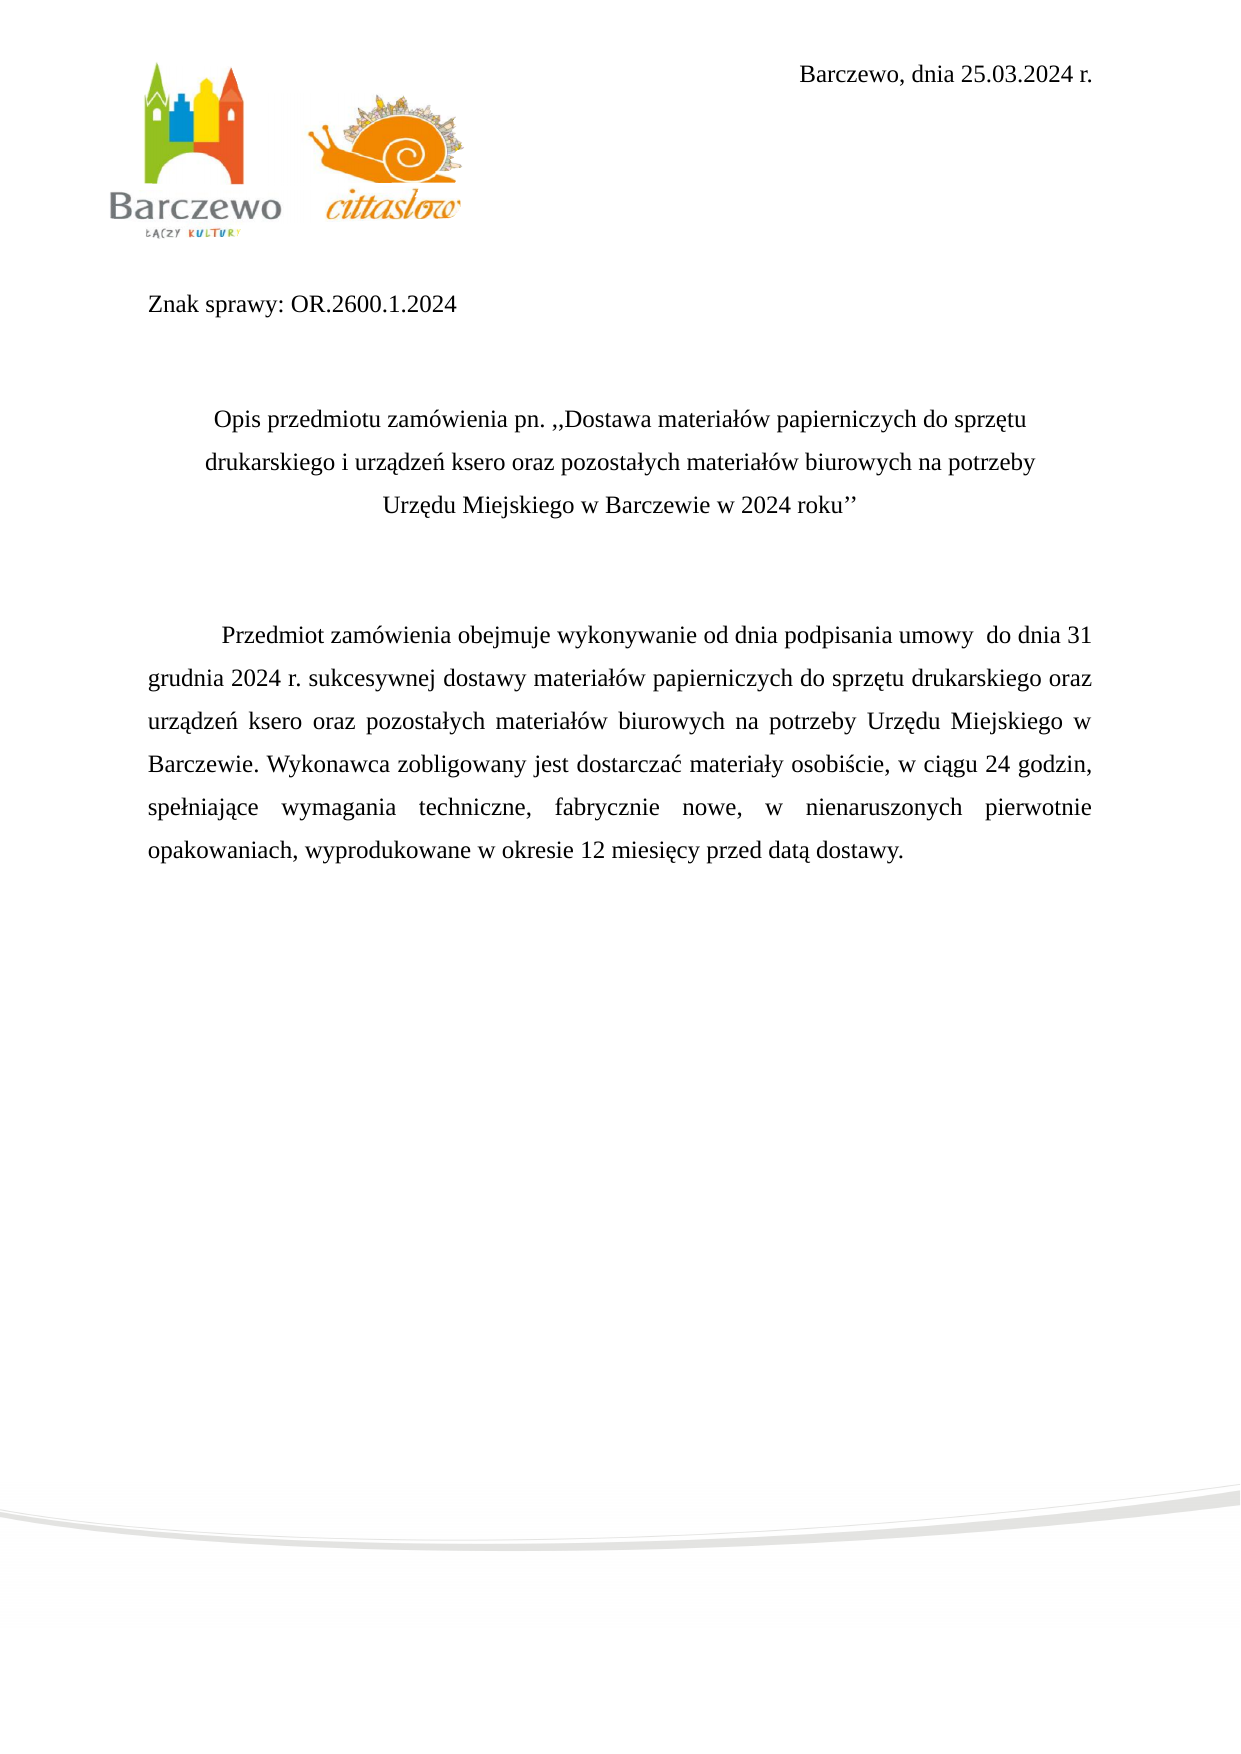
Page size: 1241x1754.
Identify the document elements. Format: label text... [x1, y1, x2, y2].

text Urzędu Miejskiego w Barczewie w 2024 roku’’ [148, 490, 1093, 519]
text Znak sprawy: OR.2600.1.2024 [148, 289, 1093, 318]
text Opis przedmiotu zamówienia pn. ,,Dostawa materiałów papierniczych do sprzętu drukarskiego i urządzeń ksero oraz pozostałych materiałów biurowych na potrzeby [148, 404, 1093, 476]
text Barczewo, dnia 25.03.2024 r. [148, 59, 1093, 88]
text Przedmiot zamówienia obejmuje wykonywanie od dnia podpisania umowy do dnia 31 grudnia 2024 r. sukcesywnej dostawy materiałów papierniczych do sprzętu drukarskiego oraz urządzeń ksero oraz pozostałych materiałów biurowych na potrzeby Urzędu Miejskiego w Barczewie. Wykonawca zobligowany jest dostarczać materiały osobiście, w ciągu 24 godzin, spełniające wymagania techniczne, fabrycznie nowe, w nienaruszonych pierwotnie opakowaniach, wyprodukowane w okresie 12 miesięcy przed datą dostawy. [148, 620, 1093, 864]
